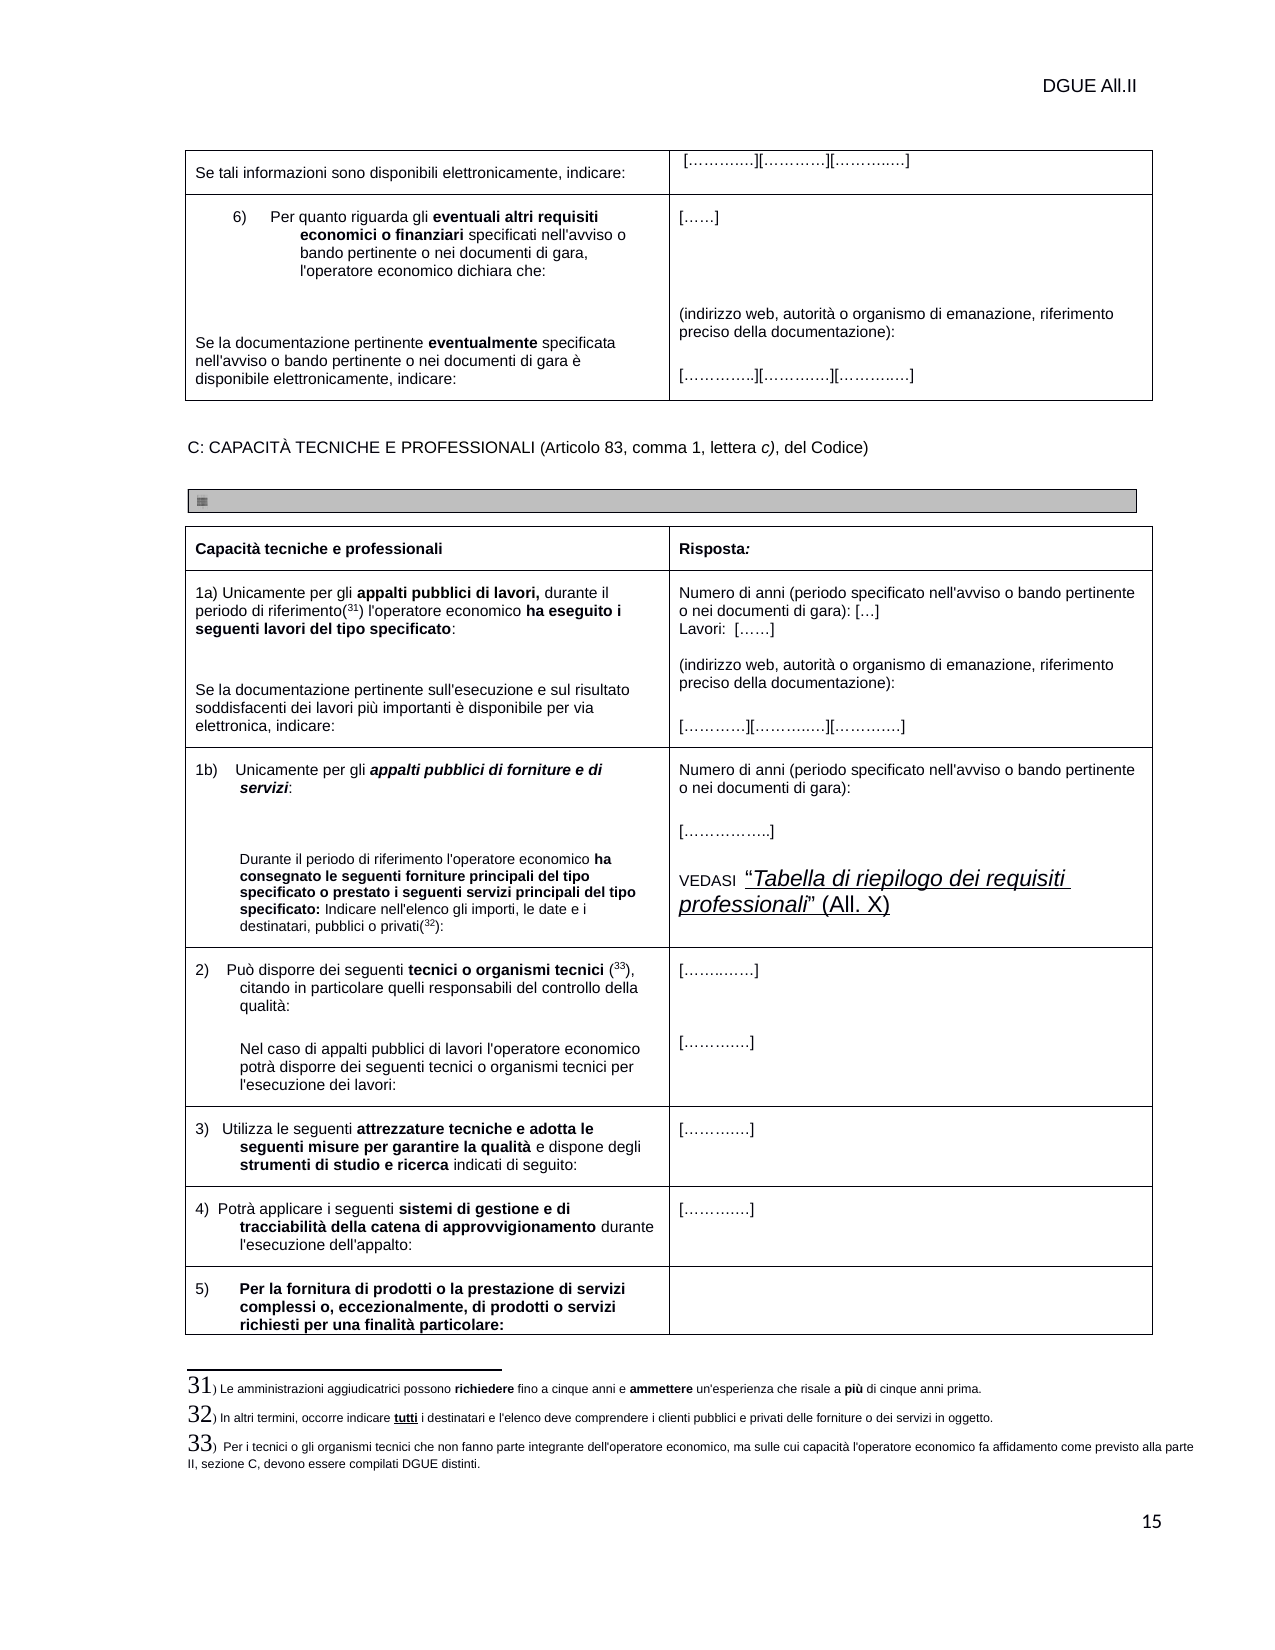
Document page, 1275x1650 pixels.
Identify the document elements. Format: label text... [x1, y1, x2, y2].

table_cell 5) Per la fornitura di prodotti o la prestazione di servizi complessi o, eccezionalmente, di prodotti o servizi richiesti per una finalità particolare: [186, 1267, 669, 1334]
table_header Capacità tecniche e professionali [186, 527, 669, 570]
table_cell [……….…] [670, 1107, 1152, 1186]
table_cell Numero di anni (periodo specificato nell'avviso o bando pertinente o nei documenti di gara): [……………..] VEDASI “Tabella di riepilogo dei requisiti professionali” (All. X) [670, 748, 1152, 947]
table_cell Se tali informazioni sono disponibili elettronicamente, indicare: [186, 151, 669, 194]
table_cell 4) Potrà applicare i seguenti sistemi di gestione e di tracciabilità della catena di approvvigionamento durante l'esecuzione dell'appalto: [186, 1187, 669, 1266]
table_cell Numero di anni (periodo specificato nell'avviso o bando pertinente o nei documenti di gara): […] Lavori: [……] (indirizzo web, autorità o organismo di emanazione, riferimento preciso della documentazione): […………][………..…][……….…] [670, 571, 1152, 747]
table_cell 2) Può disporre dei seguenti tecnici o organismi tecnici (), citando in particolare quelli responsabili del controllo della qualità: Nel caso di appalti pubblici di lavori l'operatore economico potrà disporre dei seguenti tecnici o organismi tecnici per l'esecuzione dei lavori: [186, 948, 669, 1106]
table_cell 3) Utilizza le seguenti attrezzature tecniche e adotta le seguenti misure per garantire la qualità e dispone degli strumenti di studio e ricerca indicati di seguito: [186, 1107, 669, 1186]
table_cell [670, 1267, 1152, 1334]
title C: Capacità tecniche e professionali (Articolo 83, comma 1, lettera c), del Codice) [187, 438, 1137, 457]
table_cell [……….…] [670, 1187, 1152, 1266]
table_cell 1b) Unicamente per gli appalti pubblici di forniture e di servizi: Durante il periodo di riferimento l'operatore economico ha consegnato le seguenti forniture principali del tipo specificato o prestato i seguenti servizi principali del tipo specificato: Indicare nell'elenco gli importi, le date e i destinatari, pubblici o privati(): [186, 748, 669, 947]
table_cell [……….…][…………][………..…] [670, 151, 1152, 194]
table_cell [……..……] [……….…] [670, 948, 1152, 1106]
table_cell Per quanto riguarda gli eventuali altri requisiti economici o finanziari specificati nell'avviso o bando pertinente o nei documenti di gara, l'operatore economico dichiara che: Se la documentazione pertinente eventualmente specificata nell'avviso o bando pertinente o nei documenti di gara è disponibile elettronicamente, indicare: [186, 195, 669, 400]
table_header Risposta: [670, 527, 1152, 570]
text Tale Sezione è da compilare solo se le informazioni sono state richieste espressamente dall’amministrazione aggiudicatrice o dall’ente aggiudicatore nell’avviso o bando pertinente o nei documenti di gara. [189, 490, 1136, 512]
table_cell 1a) Unicamente per gli appalti pubblici di lavori, durante il periodo di riferimento() l'operatore economico ha eseguito i seguenti lavori del tipo specificato: Se la documentazione pertinente sull'esecuzione e sul risultato soddisfacenti dei lavori più importanti è disponibile per via elettronica, indicare: [186, 571, 669, 747]
table_cell [……] (indirizzo web, autorità o organismo di emanazione, riferimento preciso della documentazione): […………..][……….…][………..…] [670, 195, 1152, 400]
